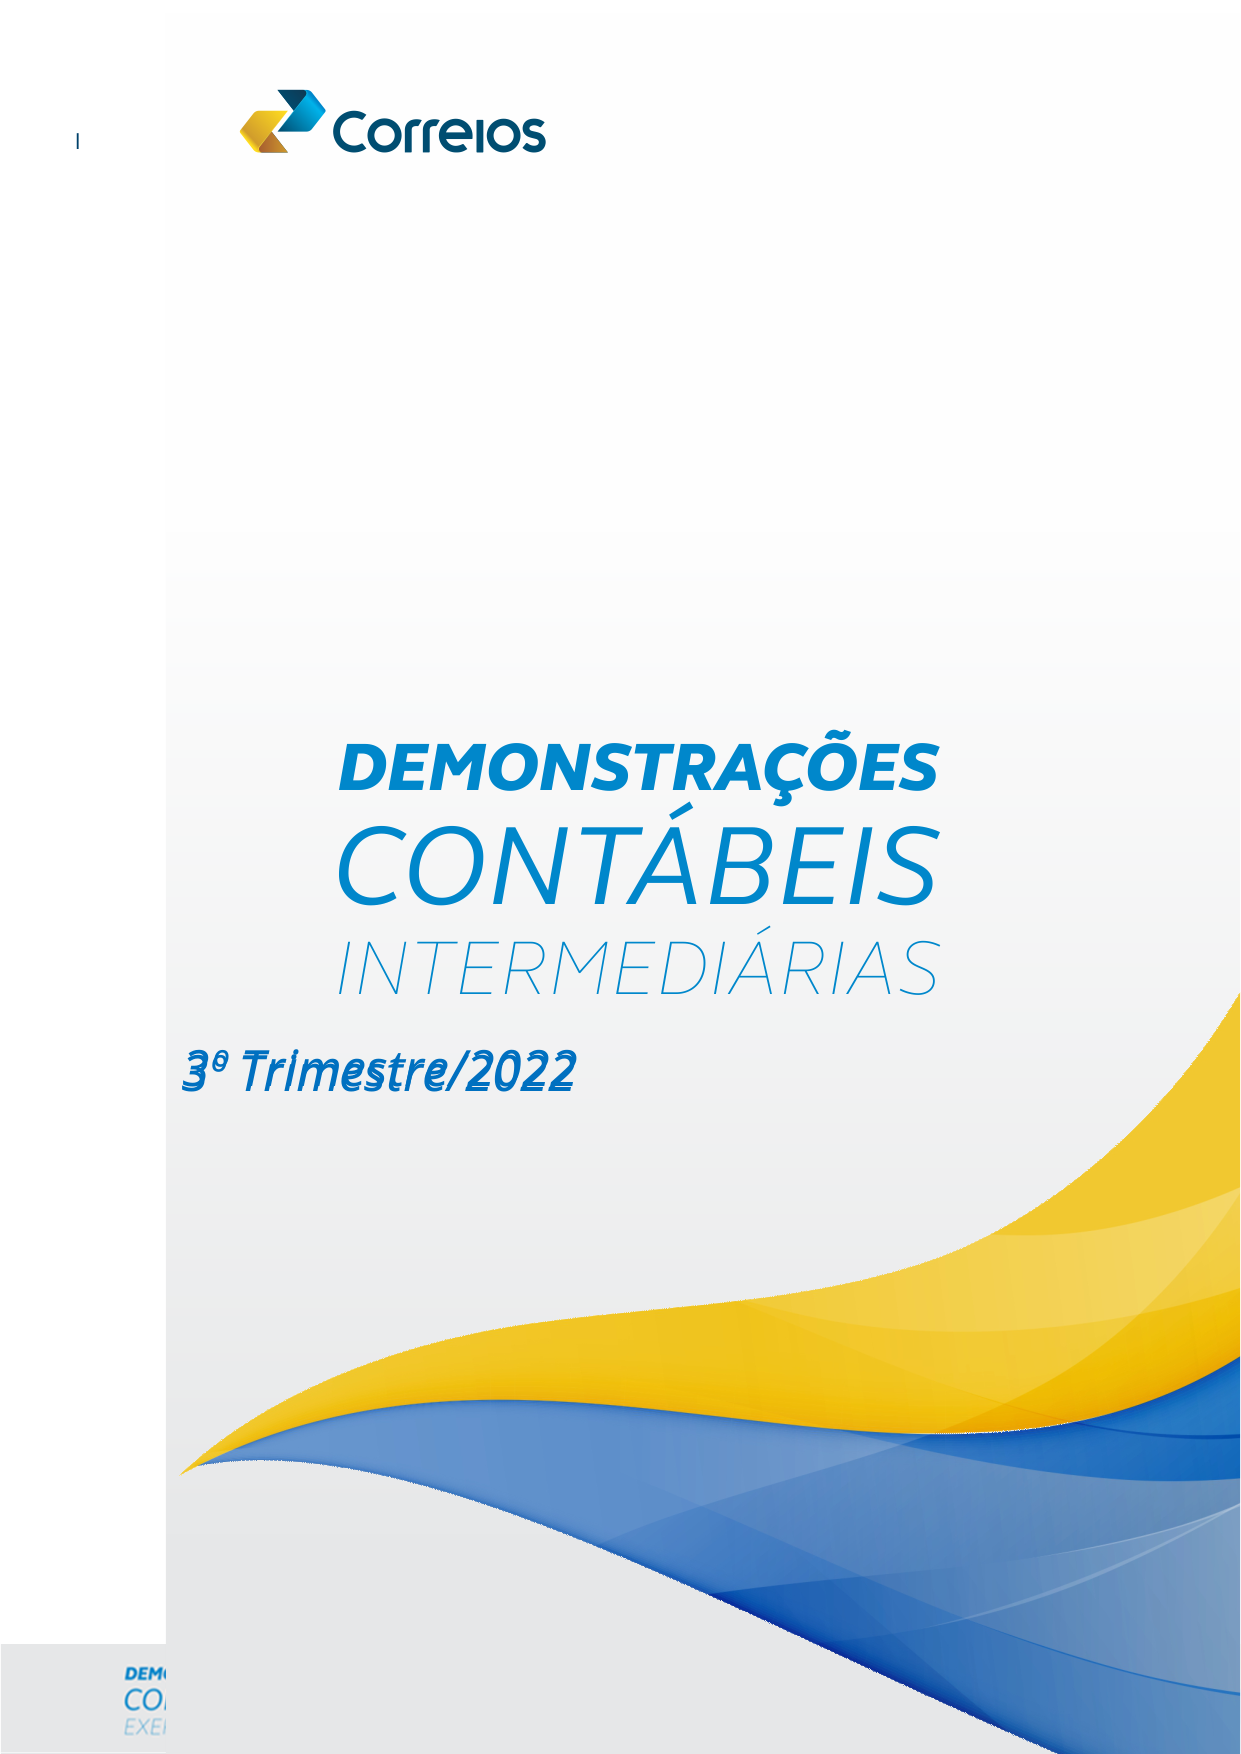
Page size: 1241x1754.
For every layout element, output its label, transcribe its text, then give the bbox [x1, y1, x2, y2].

text l [75, 127, 165, 156]
picture [0, 13, 1241, 1754]
